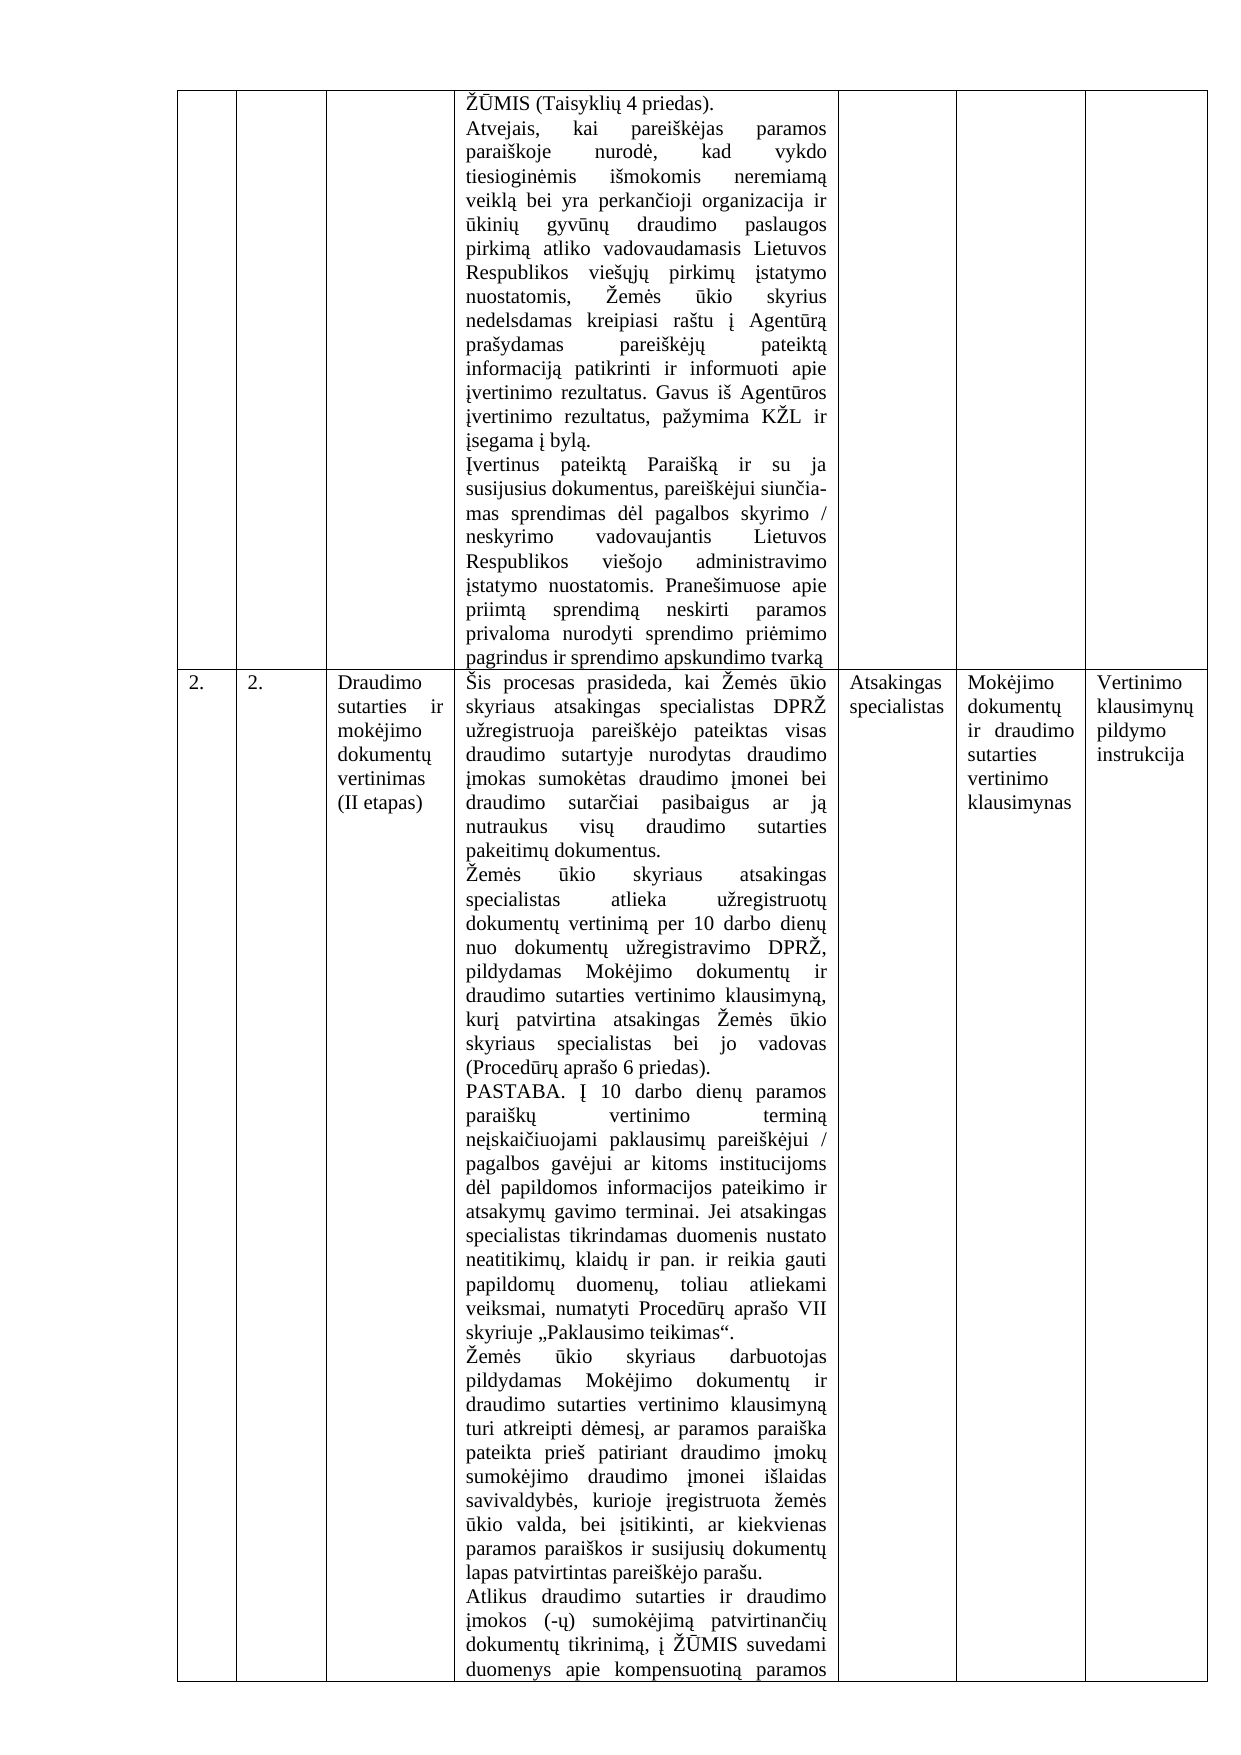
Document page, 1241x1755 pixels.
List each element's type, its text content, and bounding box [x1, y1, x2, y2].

table_cell Atsakingas specialistas [839, 670, 956, 1681]
table_cell Šis procesas prasideda, kai Žemės ūkio skyriaus atsakingas specialistas DPRŽ užregistruoja pareiškėjo pateiktas visas draudimo sutartyje nurodytas draudimo įmokas sumokėtas draudimo įmonei bei draudimo sutarčiai pasibaigus ar ją nutraukus visų draudimo sutarties pakeitimų dokumentus. Žemės ūkio skyriaus atsakingas specialistas atlieka užregistruotų dokumentų vertinimą per 10 darbo dienų nuo dokumentų užregistravimo DPRŽ, pildydamas Mokėjimo dokumentų ir draudimo sutarties vertinimo klausimyną, kurį patvirtina atsakingas Žemės ūkio skyriaus specialistas bei jo vadovas (Procedūrų aprašo 6 priedas). PASTABA. Į 10 darbo dienų paramos paraiškų vertinimo terminą neįskaičiuojami paklausimų pareiškėjui / pagalbos gavėjui ar kitoms institucijoms dėl papildomos informacijos pateikimo ir atsakymų gavimo terminai. Jei atsakingas specialistas tikrindamas duomenis nustato neatitikimų, klaidų ir pan. ir reikia gauti papildomų duomenų, toliau atliekami veiksmai, numatyti Procedūrų aprašo VII skyriuje „Paklausimo teikimas“. Žemės ūkio skyriaus darbuotojas pildydamas Mokėjimo dokumentų ir draudimo sutarties vertinimo klausimyną turi atkreipti dėmesį, ar paramos paraiška pateikta prieš patiriant draudimo įmokų sumokėjimo draudimo įmonei išlaidas savivaldybės, kurioje įregistruota žemės ūkio valda, bei įsitikinti, ar kiekvienas paramos paraiškos ir susijusių dokumentų lapas patvirtintas pareiškėjo parašu. Atlikus draudimo sutarties ir draudimo įmokos (-ų) sumokėjimą patvirtinančių dokumentų tikrinimą, į ŽŪMIS suvedami duomenys apie kompensuotiną paramos [455, 670, 838, 1681]
table_cell [178, 91, 236, 669]
table_cell 2. [237, 670, 326, 1681]
table_cell [839, 91, 956, 669]
table_cell [327, 91, 454, 669]
table_cell [237, 91, 326, 669]
table_cell Mokėjimo dokumentų ir draudimo sutarties vertinimo klausimynas [957, 670, 1085, 1681]
table_cell Draudimo sutarties ir mokėjimo dokumentų vertinimas (II etapas) [327, 670, 454, 1681]
table_cell 2. [178, 670, 236, 1681]
table_cell Vertinimo klausimynų pildymo instrukcija [1086, 670, 1207, 1681]
table_cell [957, 91, 1085, 669]
table_cell ŽŪMIS (Taisyklių 4 priedas). Atvejais, kai pareiškėjas paramos paraiškoje nurodė, kad vykdo tiesioginėmis išmokomis neremiamą veiklą bei yra perkančioji organizacija ir ūkinių gyvūnų draudimo paslaugos pirkimą atliko vadovaudamasis Lietuvos Respublikos viešųjų pirkimų įstatymo nuostatomis, Žemės ūkio skyrius nedelsdamas kreipiasi raštu į Agentūrą prašydamas pareiškėjų pateiktą informaciją patikrinti ir informuoti apie įvertinimo rezultatus. Gavus iš Agentūros įvertinimo rezultatus, pažymima KŽL ir įsegama į bylą. Įvertinus pateiktą Paraišką ir su ja susijusius dokumentus, pareiškėjui siunčia-mas sprendimas dėl pagalbos skyrimo / neskyrimo vadovaujantis Lietuvos Respublikos viešojo administravimo įstatymo nuostatomis. Pranešimuose apie priimtą sprendimą neskirti paramos privaloma nurodyti sprendimo priėmimo pagrindus ir sprendimo apskundimo tvarką [455, 91, 838, 669]
table_cell [1086, 91, 1207, 669]
